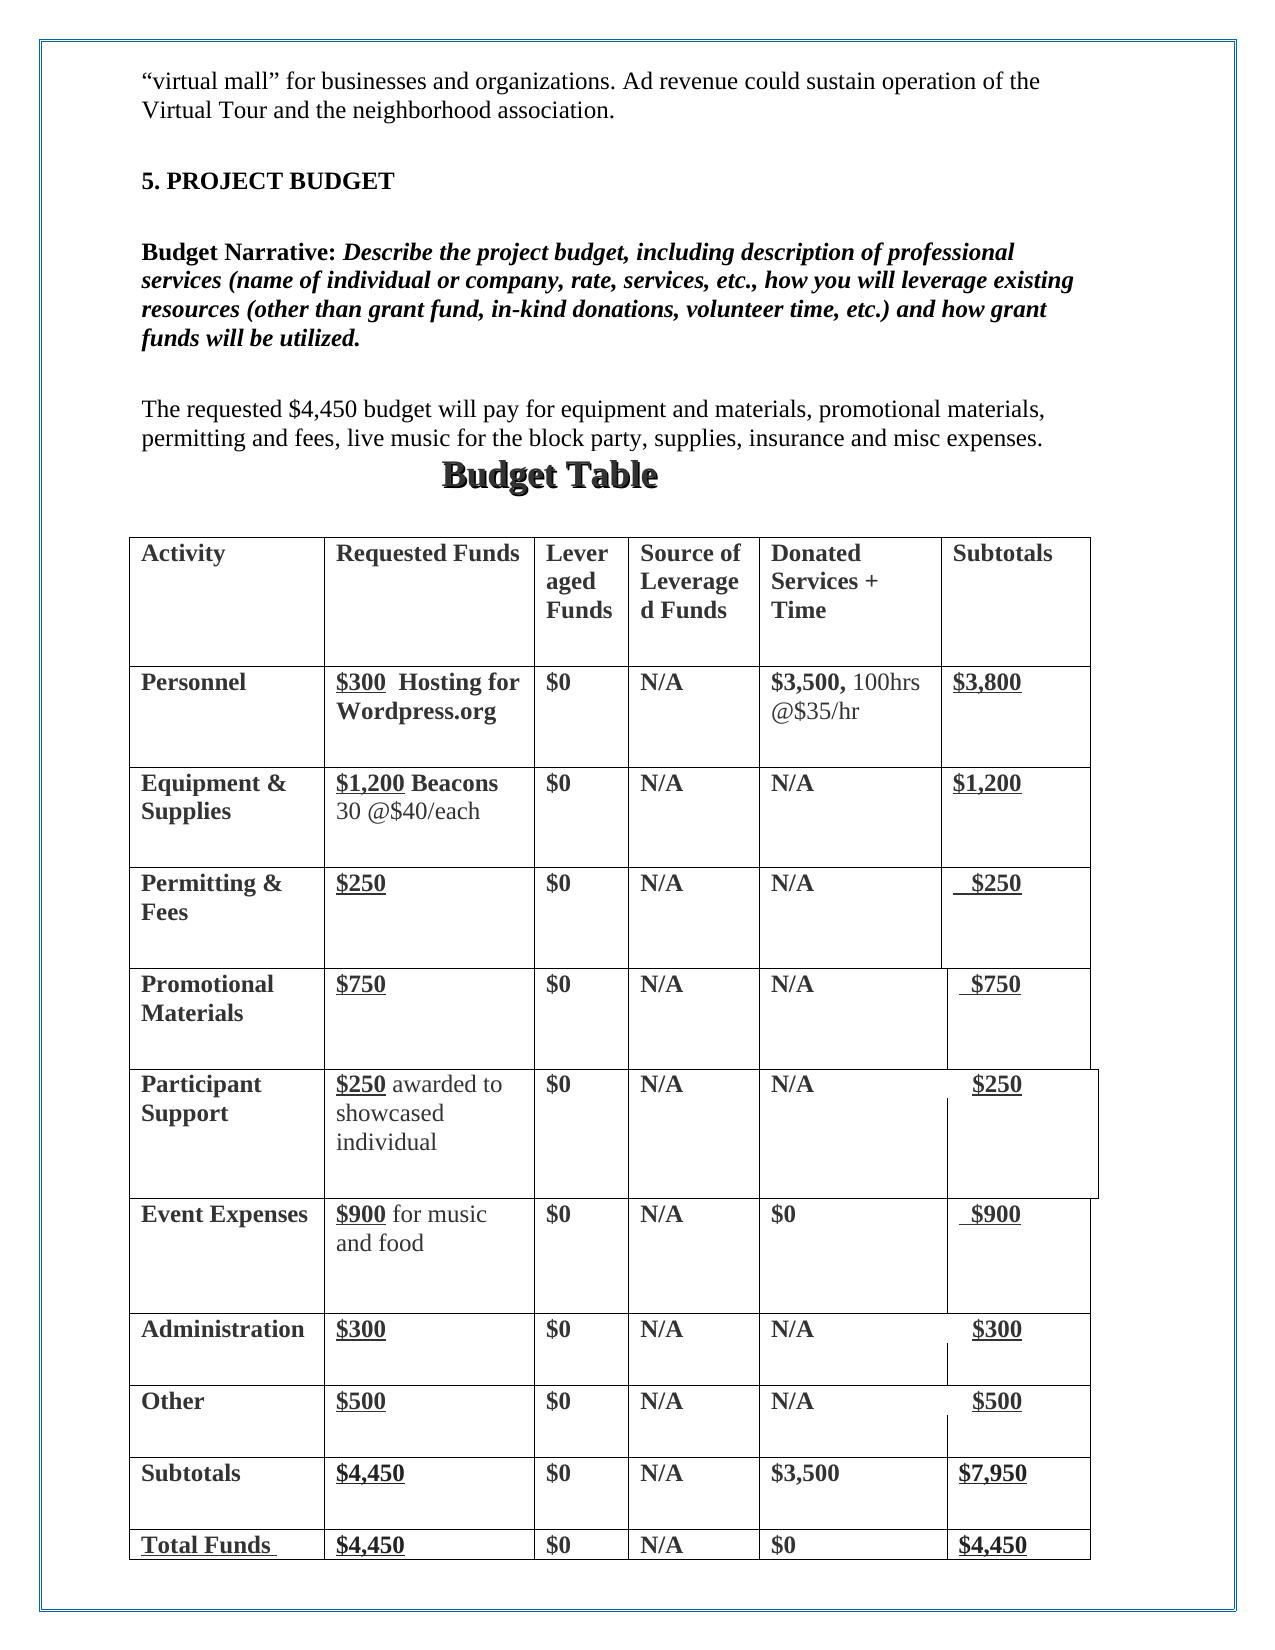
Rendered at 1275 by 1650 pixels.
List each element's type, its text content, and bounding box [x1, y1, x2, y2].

table_cell [1091, 1199, 1098, 1313]
table_cell N/A [629, 1530, 759, 1558]
table_cell Event Expenses [130, 1199, 324, 1313]
table_cell $300 [325, 1314, 534, 1385]
table_cell N/A [629, 667, 759, 767]
table_cell $900 for music and food [325, 1199, 534, 1313]
table_cell $4,450 [325, 1458, 534, 1529]
table_cell N/A [629, 1199, 759, 1313]
table_cell [1091, 666, 1098, 767]
table_cell $0 [535, 969, 628, 1068]
table_cell $3,500 [760, 1458, 947, 1529]
table_cell N/A [760, 868, 941, 968]
table_cell $3,800 [942, 667, 1090, 767]
table_cell $0 [535, 667, 628, 767]
table_cell Equipment & Supplies [130, 768, 324, 867]
table_cell N/A [760, 969, 947, 1068]
table_cell N/A [629, 1314, 759, 1385]
table_cell N/A [629, 868, 759, 968]
table_cell $250 [948, 1070, 1098, 1198]
table_cell N/A [629, 768, 759, 867]
table_cell Participant Support [130, 1070, 324, 1198]
table_cell N/A [629, 1458, 759, 1529]
text “virtual mall” for businesses and organizations. Ad revenue could sustain operation of the Virtual Tour and the neighborhood association. [141, 66, 1096, 124]
table_cell $250 [325, 868, 534, 968]
table_cell $900 [948, 1199, 1090, 1313]
table_cell Total Funds [130, 1530, 324, 1558]
table_cell $0 [535, 768, 628, 867]
table_cell Subtotals [130, 1458, 324, 1529]
table_header Activity [130, 538, 324, 666]
table_cell Other [130, 1386, 324, 1457]
table_cell $7,950 [948, 1458, 1090, 1529]
table_cell $0 [535, 1530, 628, 1558]
table_header Source of Leveraged Funds [629, 538, 759, 666]
table_cell $750 [325, 969, 534, 1068]
table_cell [1091, 968, 1098, 1068]
table_cell $0 [535, 1314, 628, 1385]
table_cell Promotional Materials [130, 969, 324, 1068]
table_cell [1091, 1529, 1098, 1558]
table_header Subtotals [942, 538, 1090, 666]
table_cell $4,450 [948, 1530, 1090, 1558]
table_cell $0 [535, 1386, 628, 1457]
table_header Donated Services + Time [760, 538, 941, 666]
table_cell $300 [948, 1314, 1090, 1385]
table_cell $4,450 [325, 1530, 534, 1558]
table_cell $0 [535, 1199, 628, 1313]
table_cell N/A [629, 1386, 759, 1457]
table_cell $0 [535, 1070, 628, 1198]
table_cell $0 [535, 868, 628, 968]
table_cell N/A [629, 1070, 759, 1198]
table_cell [1091, 767, 1098, 867]
table_cell N/A [760, 768, 941, 867]
table_cell $0 [760, 1199, 947, 1313]
text 5. PROJECT BUDGET [141, 166, 1096, 195]
text The requested $4,450 budget will pay for equipment and materials, promotional materials, permitting and fees, live music for the block party, supplies, insurance and misc expenses. Budget Table [141, 394, 1096, 494]
text Budget Narrative: Describe the project budget, including description of professional services (name of individual or company, rate, services, etc., how you will leverage existing resources (other than grant fund, in-kind donations, volunteer time, etc.) and how grant funds will be utilized. [141, 237, 1096, 352]
table_cell $500 [948, 1386, 1090, 1457]
table_cell $250 awarded to showcased individual [325, 1070, 534, 1198]
table_header Leveraged Funds [535, 538, 628, 666]
table_header Requested Funds [325, 538, 534, 666]
table_cell $1,200 [942, 768, 1090, 867]
table_cell N/A [760, 1386, 947, 1457]
table_cell Personnel [130, 667, 324, 767]
table_cell [1091, 867, 1098, 968]
table_cell $500 [325, 1386, 534, 1457]
table_cell $3,500, 100hrs @$35/hr [760, 667, 941, 767]
table_cell $0 [535, 1458, 628, 1529]
table_cell [1091, 1457, 1098, 1529]
table_cell $300 Hosting for Wordpress.org [325, 667, 534, 767]
table_cell N/A [629, 969, 759, 1068]
table_cell $250 [942, 868, 1090, 968]
table_header [1091, 537, 1098, 666]
table_cell Administration [130, 1314, 324, 1385]
table_cell [1091, 1385, 1098, 1457]
table_cell $1,200 Beacons 30 @$40/each [325, 768, 534, 867]
table_cell Permitting & Fees [130, 868, 324, 968]
table_cell N/A [760, 1314, 947, 1385]
table_cell N/A [760, 1070, 947, 1198]
table_cell $0 [760, 1530, 947, 1558]
table_cell [1091, 1313, 1098, 1385]
table_cell $750 [948, 969, 1090, 1068]
